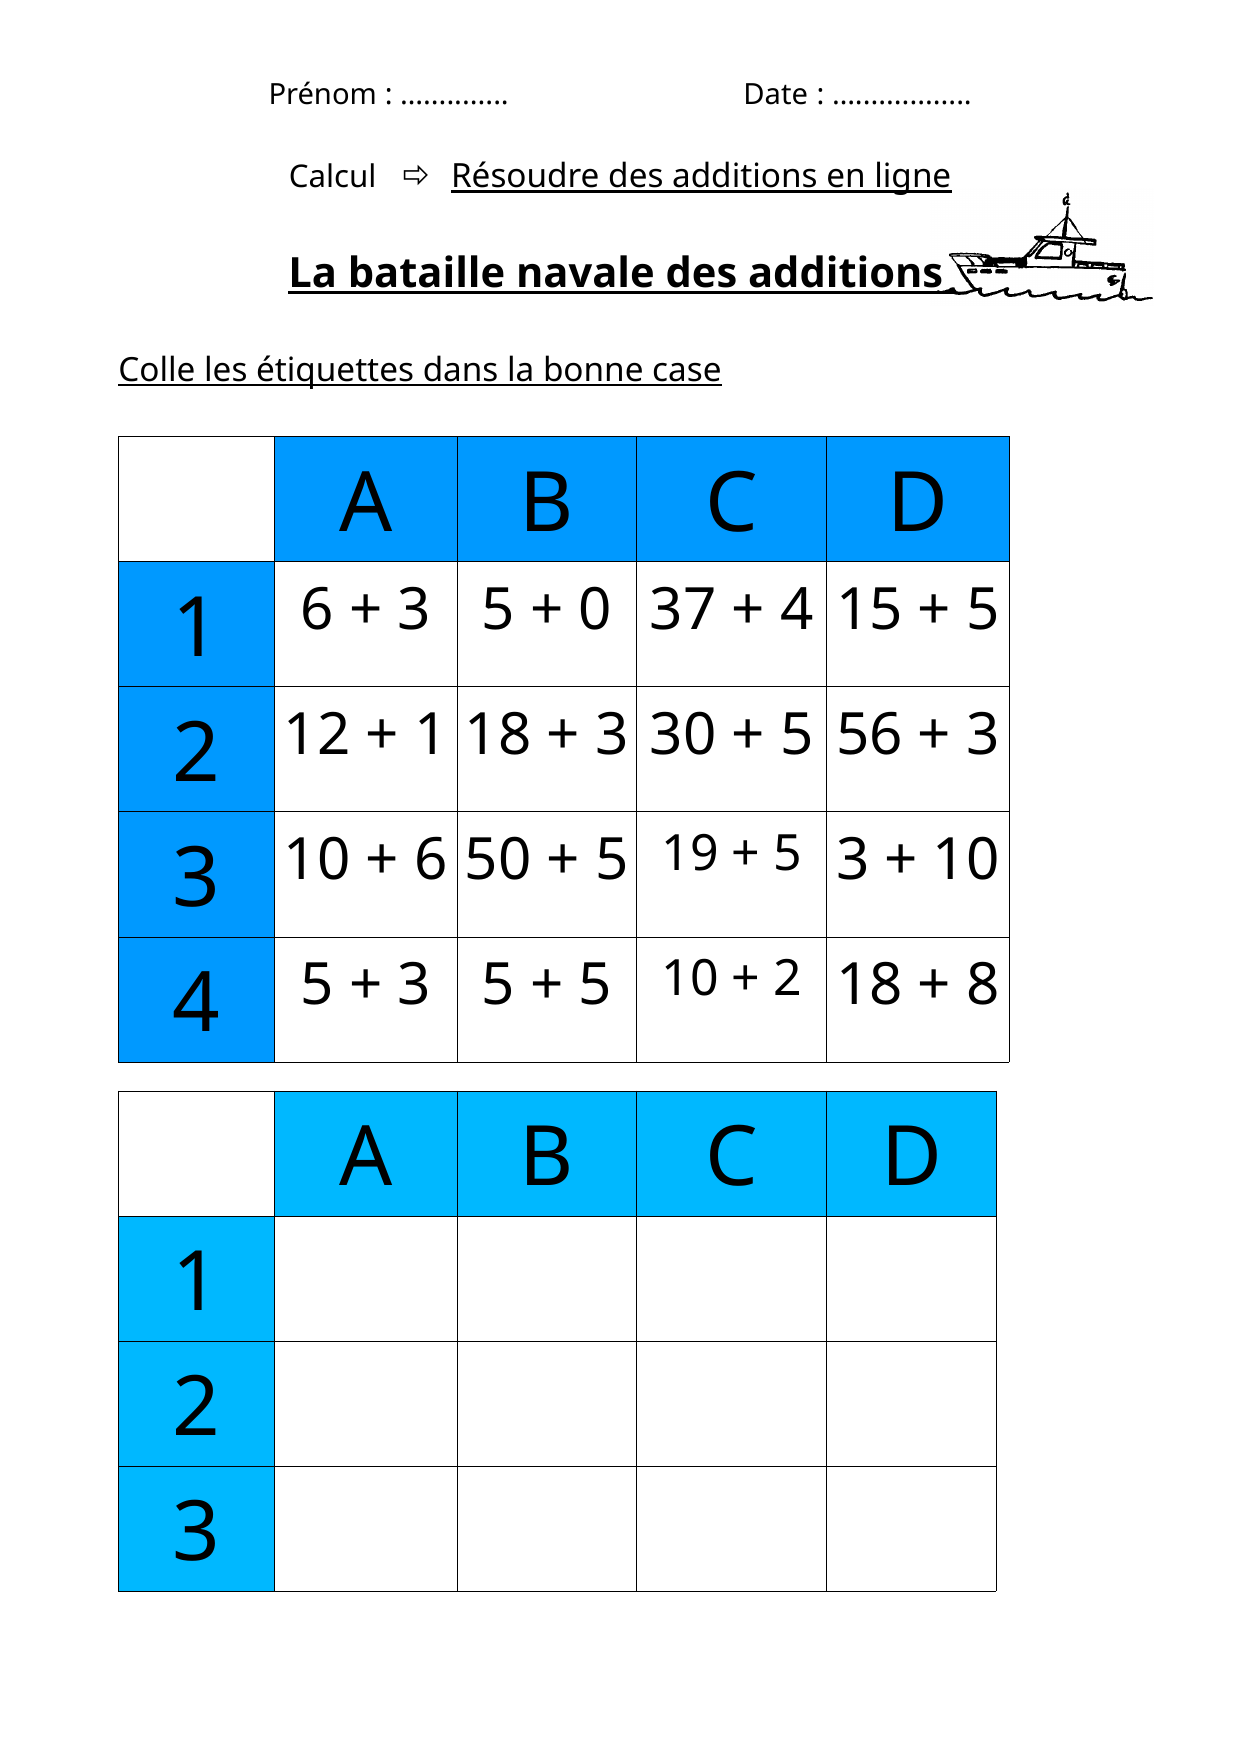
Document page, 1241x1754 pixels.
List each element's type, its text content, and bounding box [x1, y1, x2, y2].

table_cell [275, 1467, 457, 1591]
table_cell 5 + 0 [458, 562, 636, 686]
table_cell [637, 1217, 826, 1341]
table_header A [275, 1092, 457, 1216]
table_cell 5 + 5 [458, 938, 636, 1062]
table_cell 30 + 5 [637, 687, 826, 811]
table_header C [637, 437, 826, 561]
table_cell [458, 1467, 636, 1591]
table_header [119, 437, 274, 561]
table_cell 50 + 5 [458, 812, 636, 937]
table_cell [827, 1467, 996, 1591]
text Colle les étiquettes dans la bonne case [118, 345, 1122, 391]
table_header B [458, 437, 636, 561]
table_cell 4 [119, 938, 274, 1062]
text Calcul  Résoudre des additions en ligne [118, 152, 1122, 198]
table_header B [458, 1092, 636, 1216]
table_header A [275, 437, 457, 561]
text La bataille navale des additions [118, 243, 929, 300]
table_cell 18 + 8 [827, 938, 1009, 1062]
picture [929, 188, 1155, 306]
table_cell 18 + 3 [458, 687, 636, 811]
table_cell 3 [119, 812, 274, 937]
table_cell [827, 1342, 996, 1466]
table_cell [637, 1342, 826, 1466]
table_cell 2 [119, 687, 274, 811]
table_cell [275, 1217, 457, 1341]
table_cell 3 + 10 [827, 812, 1009, 937]
table_header D [827, 437, 1009, 561]
table_cell 5 + 3 [275, 938, 457, 1062]
table_cell [458, 1342, 636, 1466]
table_cell 12 + 1 [275, 687, 457, 811]
table_cell 15 + 5 [827, 562, 1009, 686]
table_cell [275, 1342, 457, 1466]
table_header C [637, 1092, 826, 1216]
table_header [119, 1092, 274, 1216]
text Prénom : …........... Date : …............... [118, 73, 1122, 113]
table_cell 6 + 3 [275, 562, 457, 686]
table_cell 19 + 5 [637, 812, 826, 937]
table_cell 1 [119, 1217, 274, 1341]
table_cell 3 [119, 1467, 274, 1591]
table_cell [637, 1467, 826, 1591]
table_cell 1 [119, 562, 274, 686]
table_cell 10 + 6 [275, 812, 457, 937]
table_cell 2 [119, 1342, 274, 1466]
table_cell [458, 1217, 636, 1341]
table_cell 56 + 3 [827, 687, 1009, 811]
table_header D [827, 1092, 996, 1216]
table_cell 37 + 4 [637, 562, 826, 686]
table_cell [827, 1217, 996, 1341]
table_cell 10 + 2 [637, 938, 826, 1062]
